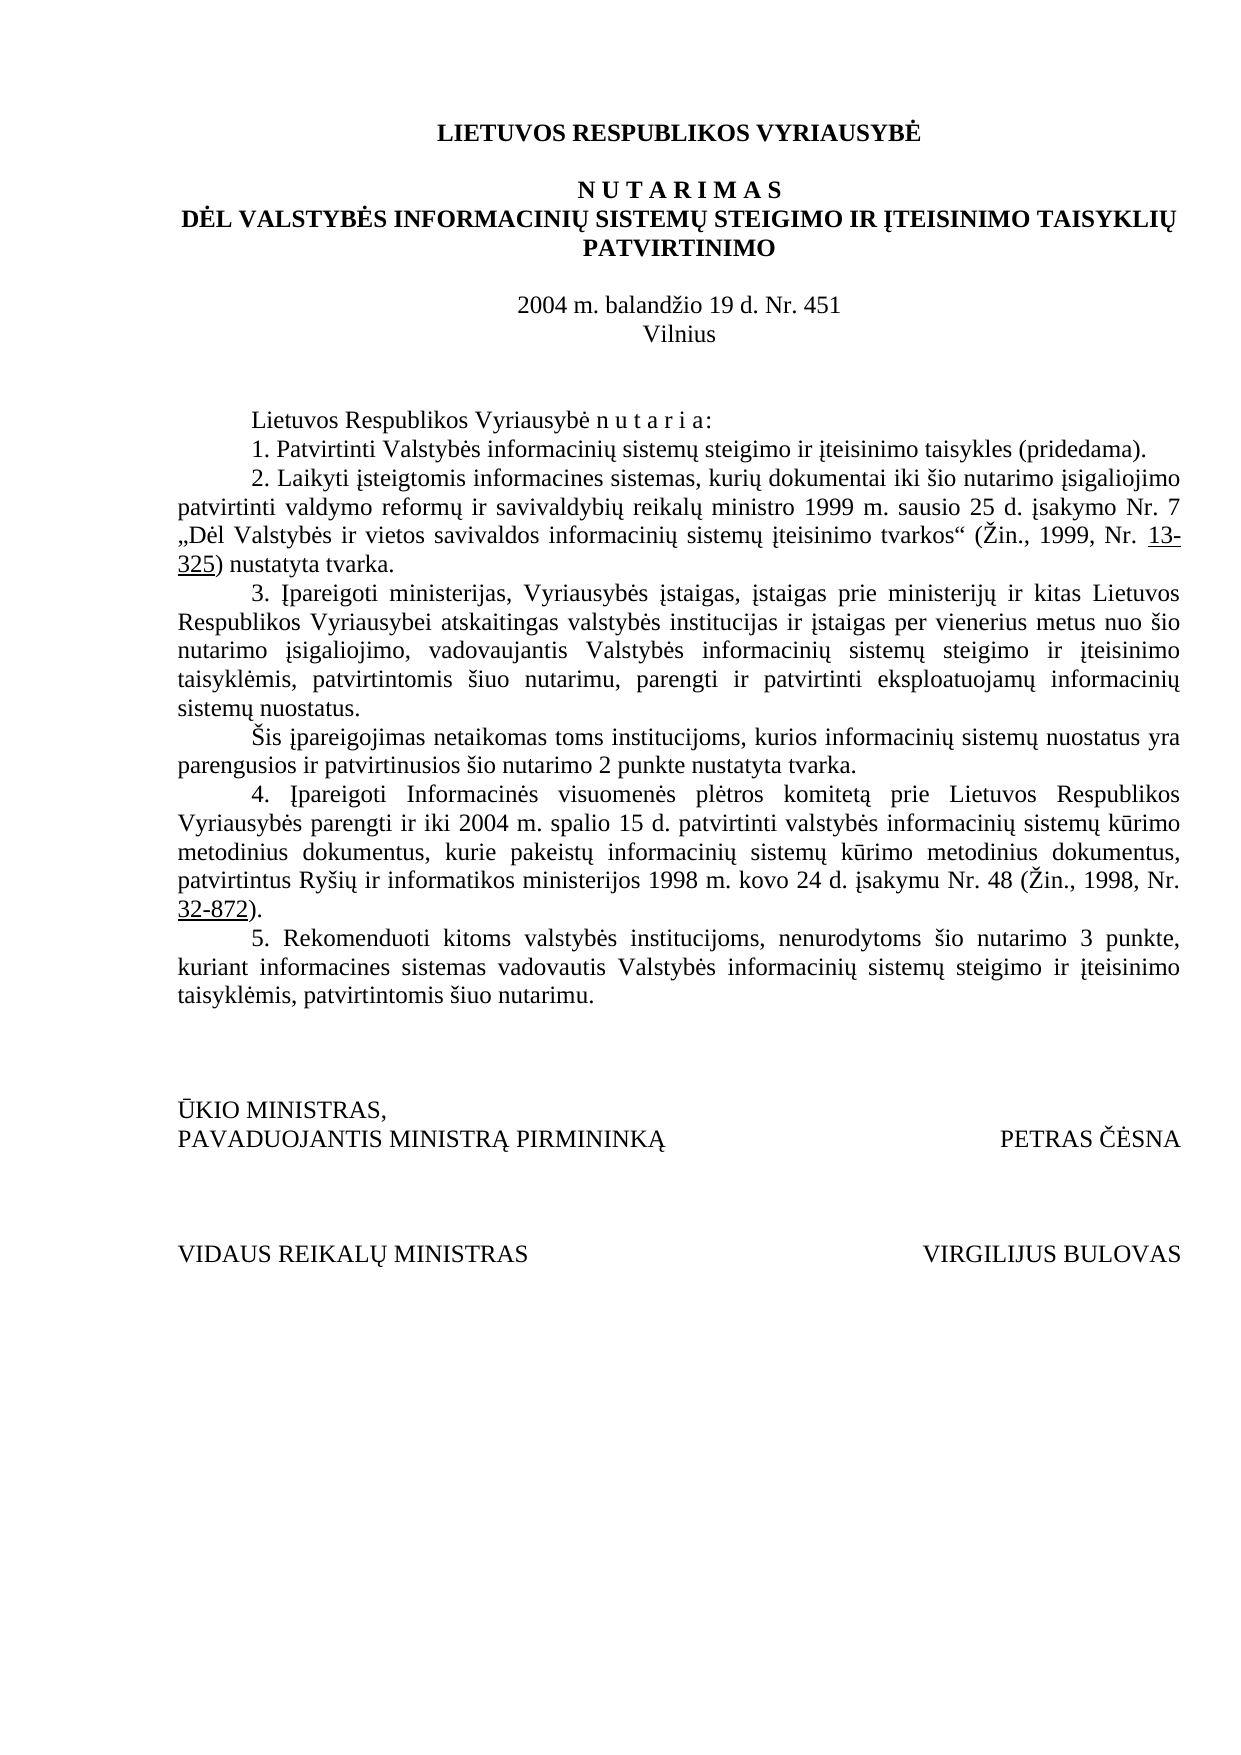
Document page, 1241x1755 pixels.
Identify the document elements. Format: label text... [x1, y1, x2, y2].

text 3. Įpareigoti ministerijas, Vyriausybės įstaigas, įstaigas prie ministerijų ir kitas Lietuvos Respublikos Vyriausybei atskaitingas valstybės institucijas ir įstaigas per vienerius metus nuo šio nutarimo įsigaliojimo, vadovaujantis Valstybės informacinių sistemų steigimo ir įteisinimo taisyklėmis, patvirtintomis šiuo nutarimu, parengti ir patvirtinti eksploatuojamų informacinių sistemų nuostatus. [177, 578, 1181, 722]
text N U T A R I M A S [177, 176, 1181, 204]
text 2. Laikyti įsteigtomis informacines sistemas, kurių dokumentai iki šio nutarimo įsigaliojimo patvirtinti valdymo reformų ir savivaldybių reikalų ministro 1999 m. sausio 25 d. įsakymo Nr. 7 „Dėl Valstybės ir vietos savivaldos informacinių sistemų įteisinimo tvarkos“ (Žin., 1999, Nr. 13-325) nustatyta tvarka. [177, 463, 1181, 578]
text Vidaus reikalų ministras Virgilijus Bulovas [177, 1239, 1181, 1268]
text pavaduojantis Ministrą Pirmininką Petras Čėsna [177, 1124, 1181, 1153]
text Vilnius [177, 319, 1181, 348]
text Lietuvos Respublikos Vyriausybė nutaria: [177, 406, 1181, 434]
text 5. Rekomenduoti kitoms valstybės institucijoms, nenurodytoms šio nutarimo 3 punkte, kuriant informacines sistemas vadovautis Valstybės informacinių sistemų steigimo ir įteisinimo taisyklėmis, patvirtintomis šiuo nutarimu. [177, 923, 1181, 1009]
text Šis įpareigojimas netaikomas toms institucijoms, kurios informacinių sistemų nuostatus yra parengusios ir patvirtinusios šio nutarimo 2 punkte nustatyta tvarka. [177, 722, 1181, 779]
text 4. Įpareigoti Informacinės visuomenės plėtros komitetą prie Lietuvos Respublikos Vyriausybės parengti ir iki 2004 m. spalio 15 d. patvirtinti valstybės informacinių sistemų kūrimo metodinius dokumentus, kurie pakeistų informacinių sistemų kūrimo metodinius dokumentus, patvirtintus Ryšių ir informatikos ministerijos 1998 m. kovo 24 d. įsakymu Nr. 48 (Žin., 1998, Nr. 32-872). [177, 779, 1181, 923]
text Ūkio ministras, [177, 1096, 1181, 1124]
text 1. Patvirtinti Valstybės informacinių sistemų steigimo ir įteisinimo taisykles (pridedama). [177, 434, 1181, 463]
text LIETUVOS RESPUBLIKOS VYRIAUSYBĖ [177, 118, 1181, 147]
text DĖL VALSTYBĖS INFORMACINIŲ SISTEMŲ STEIGIMO IR ĮTEISINIMO TAISYKLIŲ PATVIRTINIMO [177, 204, 1181, 262]
text 2004 m. balandžio 19 d. Nr. 451 [177, 291, 1181, 319]
